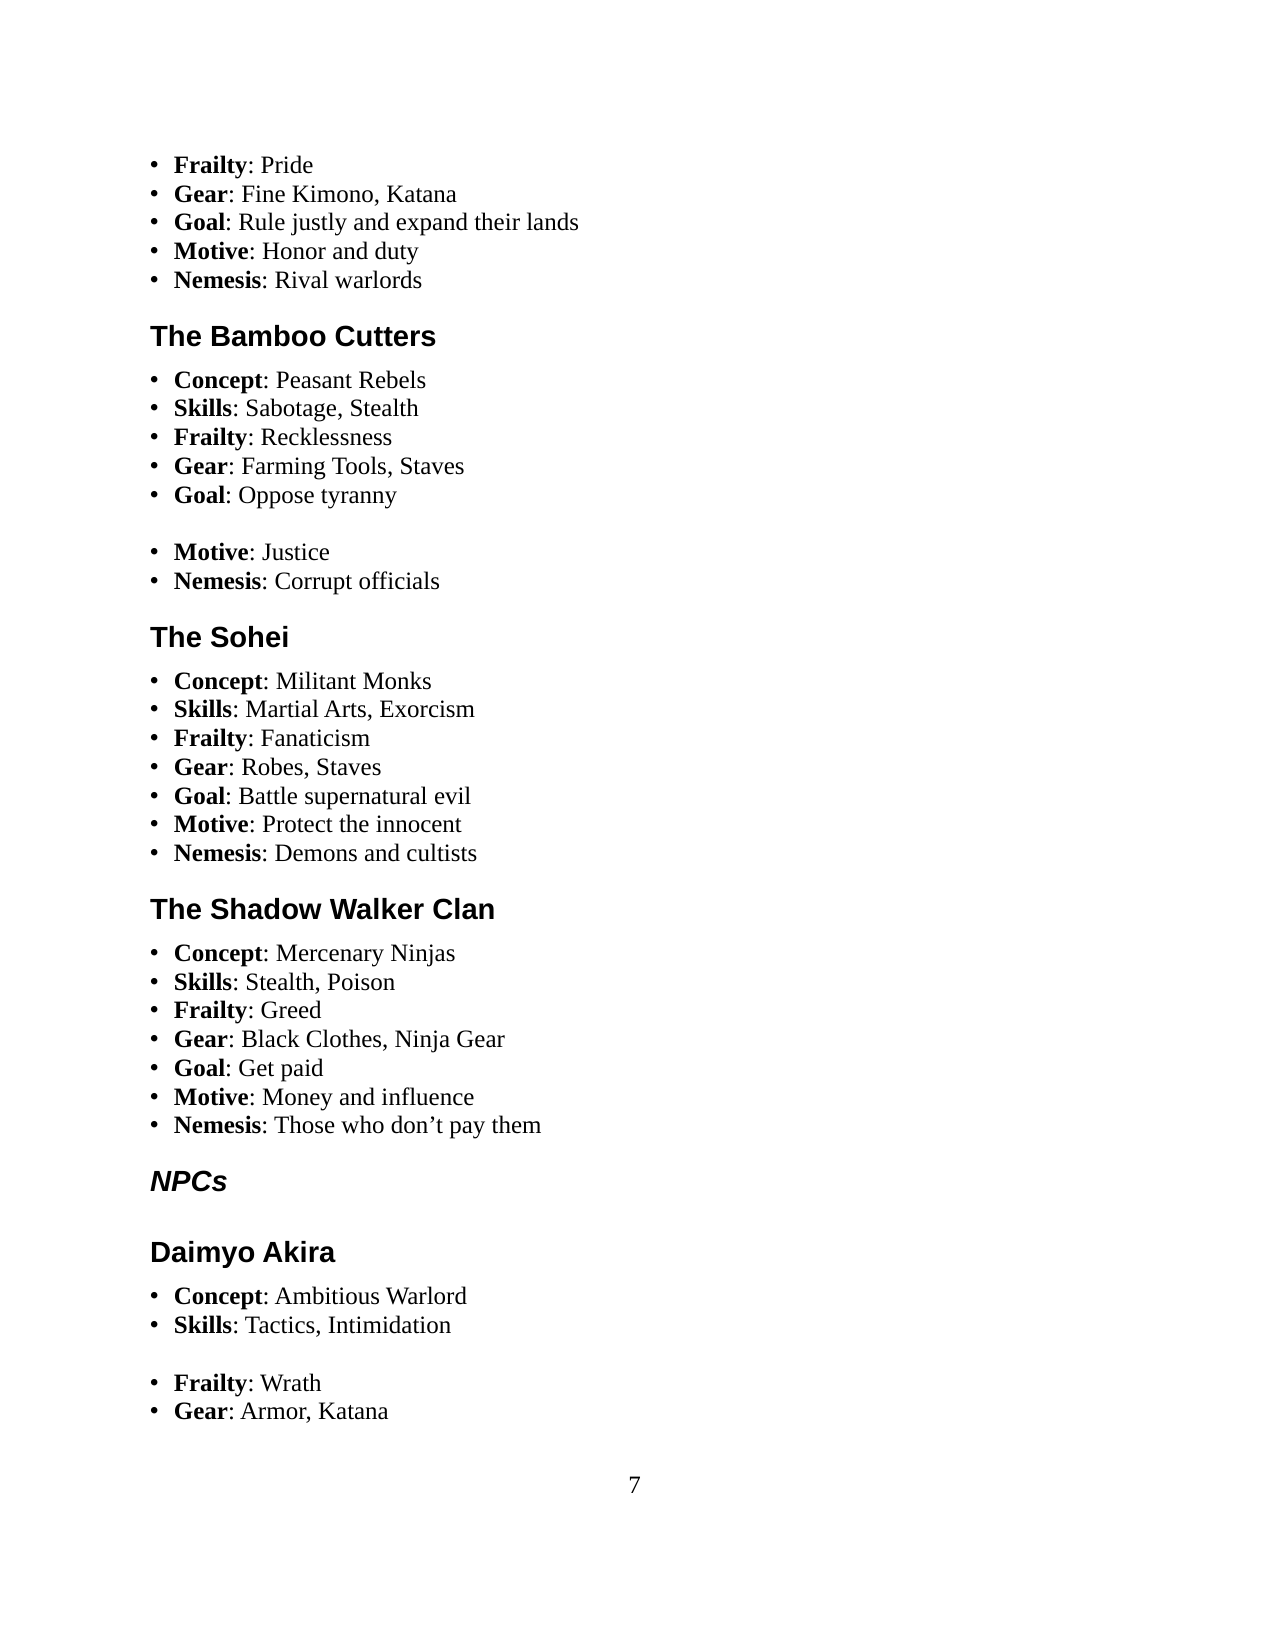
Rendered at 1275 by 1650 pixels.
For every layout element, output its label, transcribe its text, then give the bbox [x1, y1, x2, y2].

list Nemesis: Corrupt officials [150, 566, 1125, 595]
list Goal: Rule justly and expand their lands [150, 207, 1125, 236]
subtitle NPCs [150, 1164, 1125, 1198]
subtitle Daimyo Akira [150, 1235, 1125, 1269]
list Concept: Ambitious Warlord [150, 1281, 1125, 1310]
list Concept: Mercenary Ninjas [150, 938, 1125, 967]
list Frailty: Fanaticism [150, 723, 1125, 752]
list Nemesis: Demons and cultists [150, 838, 1125, 867]
subtitle The Sohei [150, 620, 1125, 653]
list Gear: Robes, Staves [150, 752, 1125, 781]
list Nemesis: Rival warlords [150, 265, 1125, 294]
list Skills: Martial Arts, Exorcism [150, 694, 1125, 723]
list Frailty: Pride [150, 150, 1125, 179]
list Nemesis: Those who don’t pay them [150, 1111, 1125, 1139]
list Gear: Fine Kimono, Katana [150, 179, 1125, 207]
subtitle The Shadow Walker Clan [150, 892, 1125, 926]
subtitle The Bamboo Cutters [150, 319, 1125, 352]
list Motive: Protect the innocent [150, 809, 1125, 838]
list Skills: Stealth, Poison [150, 967, 1125, 996]
list Skills: Sabotage, Stealth [150, 393, 1125, 422]
list Concept: Militant Monks [150, 666, 1125, 694]
list Frailty: Wrath [150, 1368, 1125, 1396]
list Goal: Oppose tyranny [150, 480, 1125, 537]
list Frailty: Recklessness [150, 422, 1125, 451]
list Gear: Farming Tools, Staves [150, 451, 1125, 480]
list Goal: Battle supernatural evil [150, 781, 1125, 809]
list Frailty: Greed [150, 996, 1125, 1024]
list Motive: Justice [150, 537, 1125, 566]
list Skills: Tactics, Intimidation [150, 1310, 1125, 1368]
list Gear: Armor, Katana [150, 1396, 1125, 1425]
list Motive: Money and influence [150, 1082, 1125, 1111]
list Motive: Honor and duty [150, 236, 1125, 265]
list Concept: Peasant Rebels [150, 365, 1125, 393]
list Goal: Get paid [150, 1053, 1125, 1082]
list Gear: Black Clothes, Ninja Gear [150, 1024, 1125, 1053]
